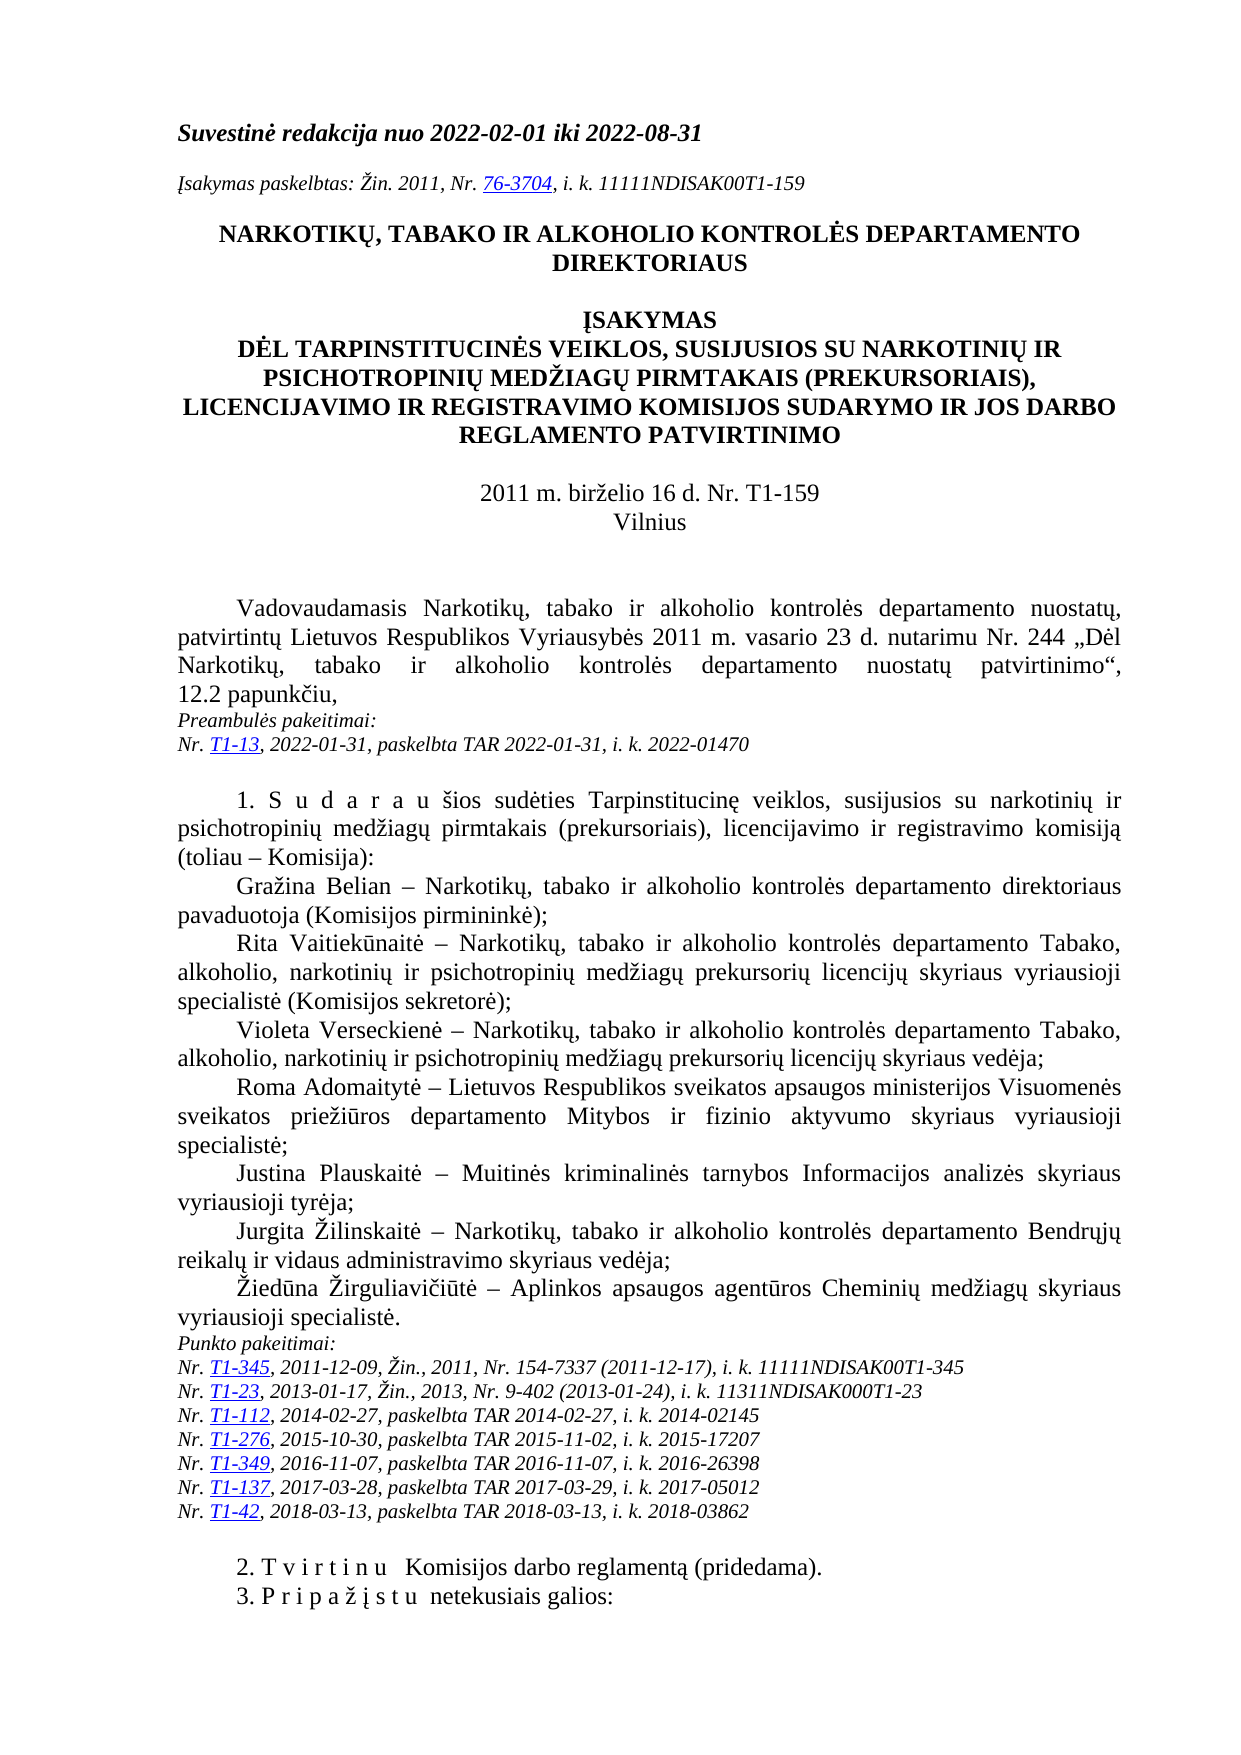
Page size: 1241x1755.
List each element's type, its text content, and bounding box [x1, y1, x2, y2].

text Nr. T1-349, 2016-11-07, paskelbta TAR 2016-11-07, i. k. 2016-26398 [177, 1451, 1122, 1475]
text Suvestinė redakcija nuo 2022-02-01 iki 2022-08-31 [177, 118, 1122, 147]
text 2011 m. birželio 16 d. Nr. T1-159 [177, 478, 1122, 507]
text Nr. T1-137, 2017-03-28, paskelbta TAR 2017-03-29, i. k. 2017-05012 [177, 1475, 1122, 1499]
text 3. Pripažįstu netekusiais galios: [177, 1581, 1122, 1610]
text Punkto pakeitimai: [177, 1331, 1122, 1355]
text Nr. T1-13, 2022-01-31, paskelbta TAR 2022-01-31, i. k. 2022-01470 [177, 732, 1122, 756]
text NARKOTIKŲ, TABAKO IR ALKOHOLIO KONTROLĖS DEPARTAMENTO DIREKTORIAUS [177, 219, 1122, 277]
text Violeta Verseckienė – Narkotikų, tabako ir alkoholio kontrolės departamento Tabako, alkoholio, narkotinių ir psichotropinių medžiagų prekursorių licencijų skyriaus vedėja; [177, 1015, 1122, 1072]
text Nr. T1-276, 2015-10-30, paskelbta TAR 2015-11-02, i. k. 2015-17207 [177, 1427, 1122, 1451]
text Gražina Belian – Narkotikų, tabako ir alkoholio kontrolės departamento direktoriaus pavaduotoja (Komisijos pirmininkė); [177, 871, 1122, 928]
text Rita Vaitiekūnaitė – Narkotikų, tabako ir alkoholio kontrolės departamento Tabako, alkoholio, narkotinių ir psichotropinių medžiagų prekursorių licencijų skyriaus vyriausioji specialistė (Komisijos sekretorė); [177, 928, 1122, 1015]
text Vilnius [177, 507, 1122, 535]
text ĮSAKYMAS [177, 305, 1122, 334]
text Įsakymas paskelbtas: Žin. 2011, Nr. 76-3704, i. k. 11111NDISAK00T1-159 [177, 171, 1122, 195]
text Roma Adomaitytė – Lietuvos Respublikos sveikatos apsaugos ministerijos Visuomenės sveikatos priežiūros departamento Mitybos ir fizinio aktyvumo skyriaus vyriausioji specialistė; [177, 1072, 1122, 1158]
text Jurgita Žilinskaitė – Narkotikų, tabako ir alkoholio kontrolės departamento Bendrųjų reikalų ir vidaus administravimo skyriaus vedėja; [177, 1216, 1122, 1273]
text Preambulės pakeitimai: [177, 708, 1122, 732]
text DĖL TARPINSTITUCINĖS VEIKLOS, SUSIJUSIOS SU NARKOTINIŲ IR PSICHOTROPINIŲ MEDŽIAGŲ PIRMTAKAIS (PREKURSORIAIS), LICENCIJAVIMO IR REGISTRAVIMO KOMISIJOS SUDARYMO IR JOS DARBO REGLAMENTO PATVIRTINIMO [177, 334, 1122, 449]
text Nr. T1-23, 2013-01-17, Žin., 2013, Nr. 9-402 (2013-01-24), i. k. 11311NDISAK000T1-23 [177, 1379, 1122, 1403]
text Nr. T1-42, 2018-03-13, paskelbta TAR 2018-03-13, i. k. 2018-03862 [177, 1499, 1122, 1523]
text Žiedūna Žirguliavičiūtė – Aplinkos apsaugos agentūros Cheminių medžiagų skyriaus vyriausioji specialistė. [177, 1273, 1122, 1331]
text Nr. T1-112, 2014-02-27, paskelbta TAR 2014-02-27, i. k. 2014-02145 [177, 1403, 1122, 1427]
text 1. S u d a r a u šios sudėties Tarpinstitucinę veiklos, susijusios su narkotinių ir psichotropinių medžiagų pirmtakais (prekursoriais), licencijavimo ir registravimo komisiją (toliau – Komisija): [177, 785, 1122, 871]
text Nr. T1-345, 2011-12-09, Žin., 2011, Nr. 154-7337 (2011-12-17), i. k. 11111NDISAK00T1-345 [177, 1355, 1122, 1379]
text 2. Tvirtinu Komisijos darbo reglamentą (pridedama). [177, 1552, 1122, 1581]
text Justina Plauskaitė – Muitinės kriminalinės tarnybos Informacijos analizės skyriaus vyriausioji tyrėja; [177, 1158, 1122, 1216]
text Vadovaudamasis Narkotikų, tabako ir alkoholio kontrolės departamento nuostatų, patvirtintų Lietuvos Respublikos Vyriausybės 2011 m. vasario 23 d. nutarimu Nr. 244 „Dėl Narkotikų, tabako ir alkoholio kontrolės departamento nuostatų patvirtinimo“, 12.2 papunkčiu, [177, 593, 1122, 708]
